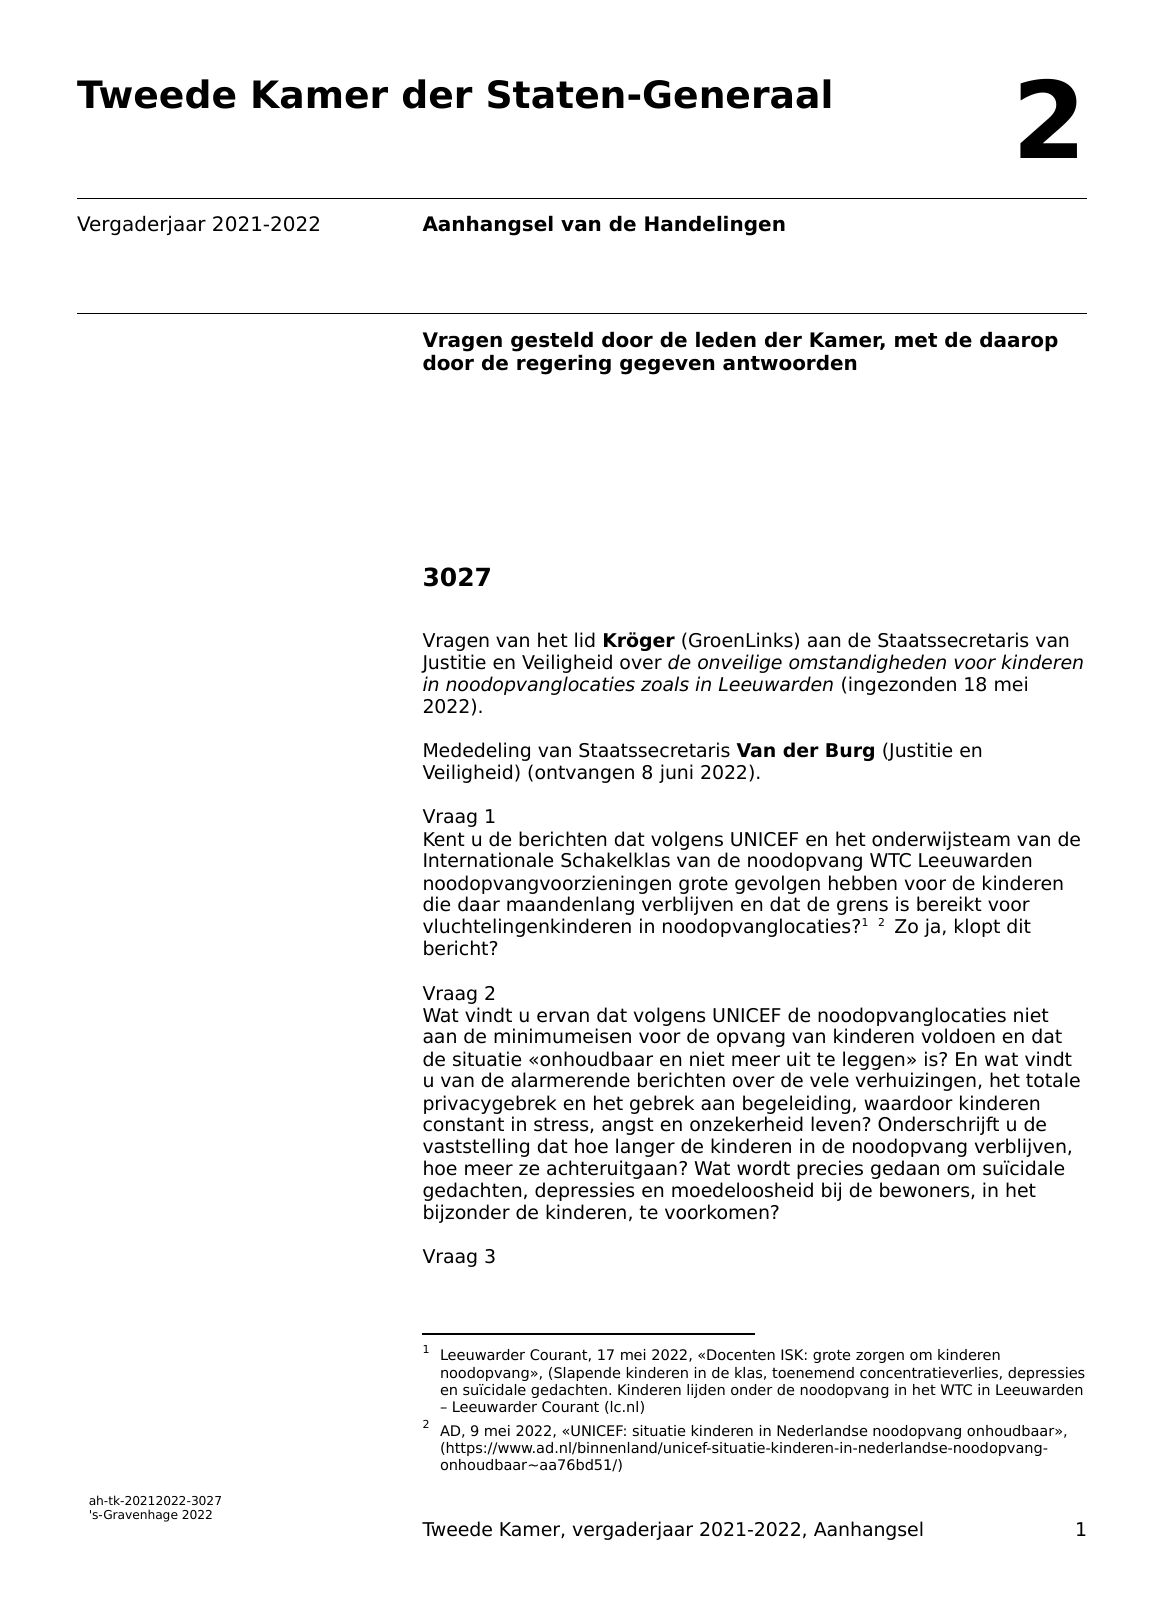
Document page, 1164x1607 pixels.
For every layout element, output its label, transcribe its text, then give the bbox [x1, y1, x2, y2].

text 3027 [422, 563, 1087, 592]
table_header Tweede Kamer der Staten-Generaal [77, 59, 886, 198]
text Wat vindt u ervan dat volgens UNICEF de noodopvanglocaties niet aan de minimumeisen voor de opvang van kinderen voldoen en dat de situatie «onhoudbaar en niet meer uit te leggen» is? En wat vindt u van de alarmerende berichten over de vele verhuizingen, het totale privacygebrek en het gebrek aan begeleiding, waardoor kinderen constant in stress, angst en onzekerheid leven? Onderschrijft u de vaststelling dat hoe langer de kinderen in de noodopvang verblijven, hoe meer ze achteruitgaan? Wat wordt precies gedaan om suïcidale gedachten, depressies en moedeloosheid bij de bewoners, in het bijzonder de kinderen, te voorkomen? [422, 1004, 1087, 1224]
text 's-Gravenhage 2022 [88, 1508, 323, 1522]
text Mededeling van Staatssecretaris Van der Burg (Justitie en Veiligheid) (ontvangen 8 juni 2022). [422, 740, 1087, 784]
table_cell [77, 314, 422, 375]
text ah-tk-20212022-3027 [88, 1494, 323, 1508]
text AD, 9 mei 2022, «UNICEF: situatie kinderen in Nederlandse noodopvang onhoudbaar», (https://www.ad.nl/binnenland/unicef-situatie-kinderen-in-nederlandse-noodopvang-onhoudbaar~aa76bd51/) [422, 1418, 1087, 1474]
table_cell Vergaderjaar 2021-2022 [77, 199, 422, 313]
table_cell Aanhangsel van de Handelingen [422, 199, 1087, 313]
text Vraag 2 [422, 982, 1087, 1004]
table_header 2 [886, 59, 1087, 198]
table_cell Vragen gesteld door de leden der Kamer, met de daarop door de regering gegeven antwoorden [422, 314, 1087, 375]
text Leeuwarder Courant, 17 mei 2022, «Docenten ISK: grote zorgen om kinderen noodopvang», (Slapende kinderen in de klas, toenemend concentratieverlies, depressies en suïcidale gedachten. Kinderen lijden onder de noodopvang in het WTC in Leeuwarden – Leeuwarder Courant (lc.nl) [422, 1343, 1087, 1416]
text Vraag 1 [422, 806, 1087, 828]
text Vragen van het lid Kröger (GroenLinks) aan de Staatssecretaris van Justitie en Veiligheid over de onveilige omstandigheden voor kinderen in noodopvanglocaties zoals in Leeuwarden (ingezonden 18 mei 2022). [422, 630, 1087, 718]
text Kent u de berichten dat volgens UNICEF en het onderwijsteam van de Internationale Schakelklas van de noodopvang WTC Leeuwarden noodopvangvoorzieningen grote gevolgen hebben voor de kinderen die daar maandenlang verblijven en dat de grens is bereikt voor vluchtelingenkinderen in noodopvanglocaties? Zo ja, klopt dit bericht? [422, 828, 1087, 960]
text Vraag 3 [422, 1246, 1087, 1268]
